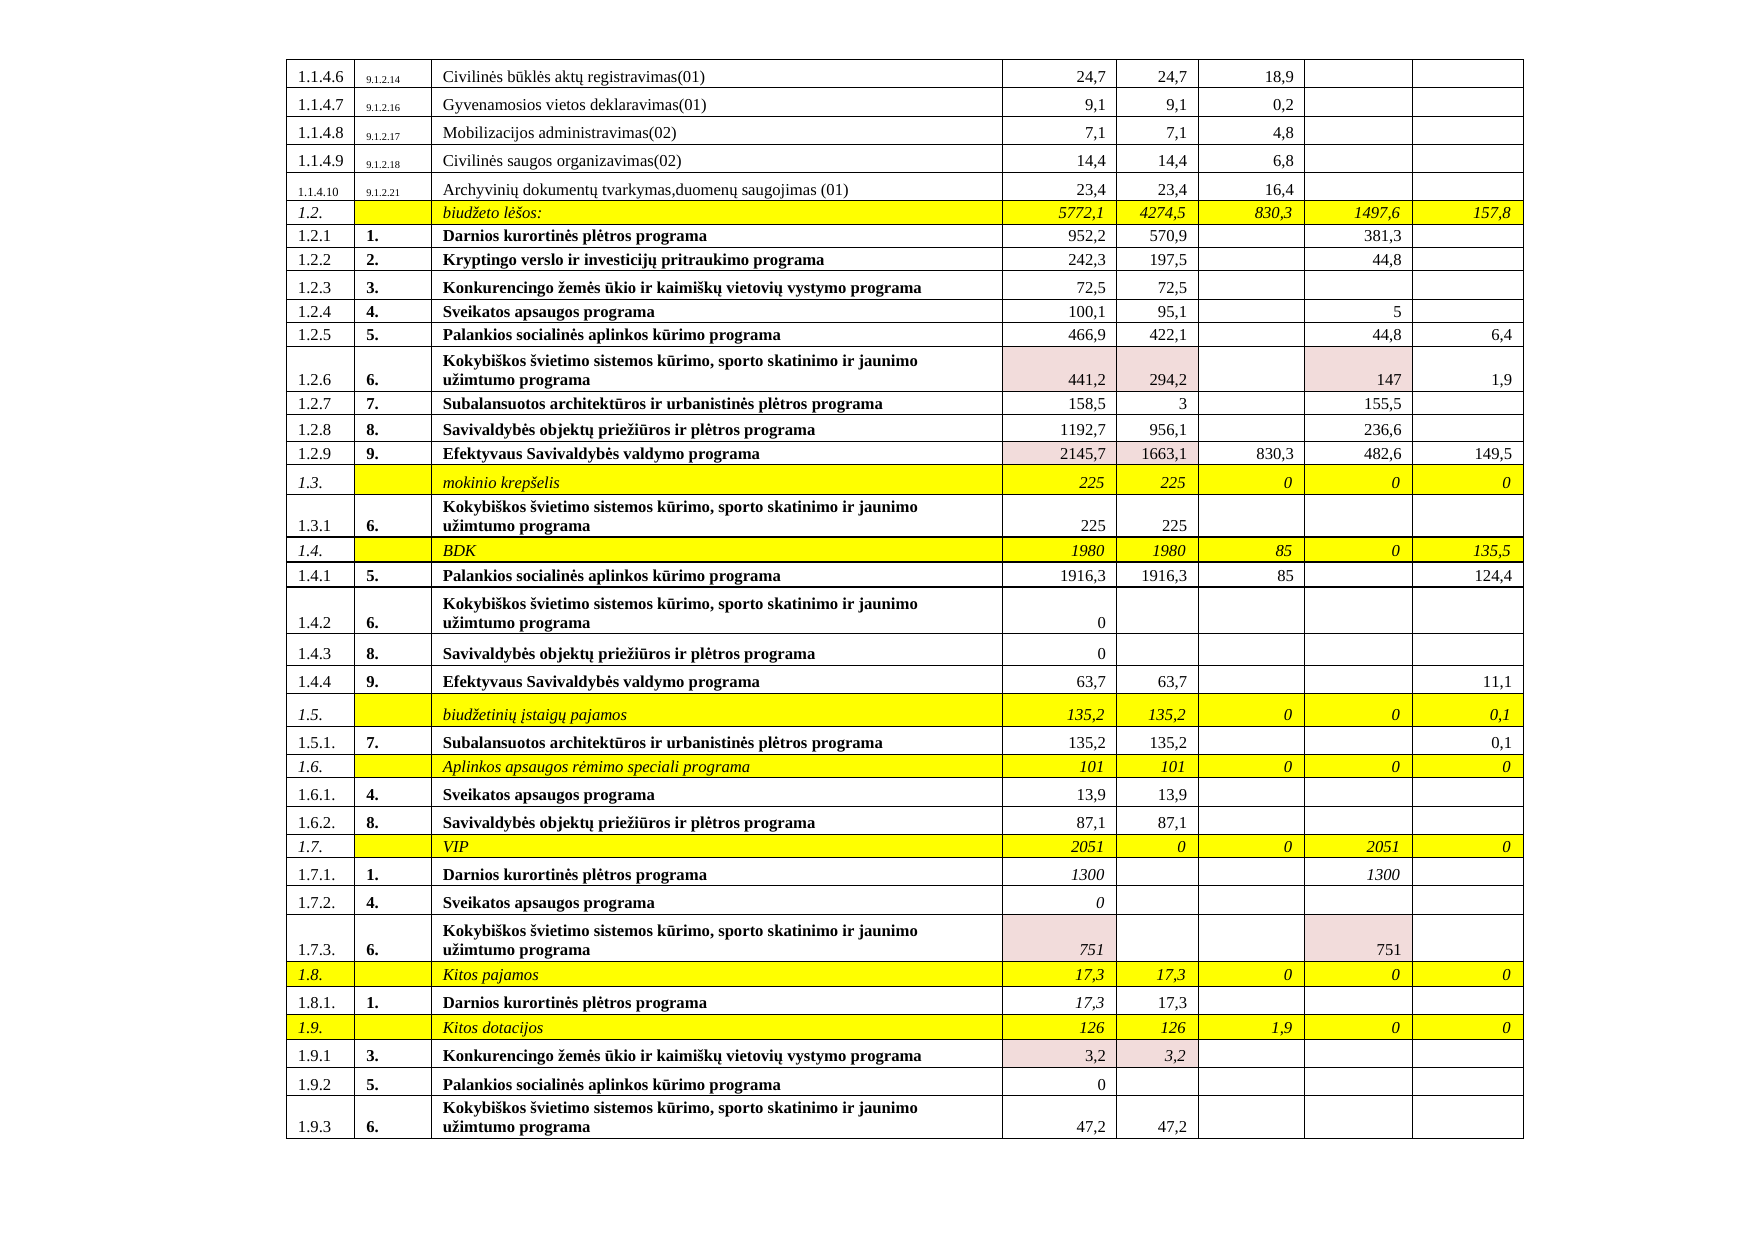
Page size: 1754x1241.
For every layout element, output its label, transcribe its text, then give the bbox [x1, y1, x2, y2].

table_cell 5 [1305, 300, 1412, 322]
table_cell 63,7 [1117, 666, 1198, 693]
table_cell [1413, 248, 1523, 270]
table_cell 1.7.3. [287, 915, 354, 961]
table_cell 24,7 [1003, 60, 1116, 87]
table_cell [355, 201, 431, 224]
table_cell [1413, 145, 1523, 172]
table_cell [1199, 415, 1304, 441]
table_cell [1199, 392, 1304, 414]
table_cell Gyvenamosios vietos deklaravimas(01) [432, 88, 1002, 116]
table_cell [1199, 347, 1304, 391]
table_cell [1413, 392, 1523, 414]
table_cell Kryptingo verslo ir investicijų pritraukimo programa [432, 248, 1002, 270]
table_cell [1199, 666, 1304, 693]
table_cell Sveikatos apsaugos programa [432, 886, 1002, 914]
table_cell 0 [1199, 755, 1304, 777]
table_cell [1413, 987, 1523, 1014]
table_cell 0,1 [1413, 694, 1523, 726]
table_cell 1.7. [287, 835, 354, 857]
table_cell [355, 755, 431, 777]
table_cell 2145,7 [1003, 442, 1116, 464]
table_cell 1.2. [287, 201, 354, 224]
table_cell [1305, 1096, 1412, 1138]
table_cell [1199, 1068, 1304, 1095]
table_cell 11,1 [1413, 666, 1523, 693]
table_cell 1.2.4 [287, 300, 354, 322]
table_cell 101 [1117, 755, 1198, 777]
table_cell 1.2.3 [287, 271, 354, 299]
table_cell [1413, 886, 1523, 914]
table_cell Darnios kurortinės plėtros programa [432, 225, 1002, 247]
table_cell 0 [1003, 1068, 1116, 1095]
table_cell [1305, 727, 1412, 754]
table_cell 466,9 [1003, 323, 1116, 346]
table_cell 147 [1305, 347, 1412, 391]
table_cell 16,4 [1199, 173, 1304, 200]
table_cell Darnios kurortinės plėtros programa [432, 987, 1002, 1014]
table_cell [1117, 886, 1198, 914]
table_cell 6. [355, 1096, 431, 1138]
table_cell 751 [1305, 915, 1412, 961]
table_cell 9.1.2.16 [355, 88, 431, 116]
table_cell 0 [1413, 755, 1523, 777]
table_cell [1199, 987, 1304, 1014]
table_cell 95,1 [1117, 300, 1198, 322]
table_cell mokinio krepšelis [432, 465, 1002, 494]
table_cell 135,2 [1003, 694, 1116, 726]
table_cell 8. [355, 634, 431, 664]
table_cell Efektyvaus Savivaldybės valdymo programa [432, 666, 1002, 693]
table_cell [1199, 634, 1304, 664]
table_cell Kokybiškos švietimo sistemos kūrimo, sporto skatinimo ir jaunimo užimtumo programa [432, 495, 1002, 536]
table_cell [1413, 588, 1523, 633]
table_cell 24,7 [1117, 60, 1198, 87]
table_cell 0 [1305, 538, 1412, 561]
table_cell [1117, 915, 1198, 961]
table_cell [1117, 588, 1198, 633]
table_cell 6. [355, 915, 431, 961]
table_cell 1.5. [287, 694, 354, 726]
table_cell 1.2.6 [287, 347, 354, 391]
table_cell 0,2 [1199, 88, 1304, 116]
table_cell 9.1.2.14 [355, 60, 431, 87]
table_cell 14,4 [1117, 145, 1198, 172]
table_cell Konkurencingo žemės ūkio ir kaimiškų vietovių vystymo programa [432, 271, 1002, 299]
table_cell 9. [355, 442, 431, 464]
table_cell Palankios socialinės aplinkos kūrimo programa [432, 323, 1002, 346]
table_cell Darnios kurortinės plėtros programa [432, 858, 1002, 885]
table_cell 1. [355, 858, 431, 885]
table_cell Civilinės būklės aktų registravimas(01) [432, 60, 1002, 87]
table_cell 7. [355, 727, 431, 754]
table_cell 4274,5 [1117, 201, 1198, 224]
table_cell 47,2 [1003, 1096, 1116, 1138]
table_cell [1199, 1096, 1304, 1138]
table_cell 1.2.7 [287, 392, 354, 414]
table_cell 1300 [1305, 858, 1412, 885]
table_cell 1.1.4.8 [287, 117, 354, 144]
table_cell 44,8 [1305, 323, 1412, 346]
table_cell 17,3 [1003, 962, 1116, 986]
table_cell 13,9 [1003, 778, 1116, 806]
table_cell 5. [355, 1068, 431, 1095]
table_cell [1305, 60, 1412, 87]
table_cell Civilinės saugos organizavimas(02) [432, 145, 1002, 172]
table_cell 294,2 [1117, 347, 1198, 391]
table_cell 0 [1305, 465, 1412, 494]
table_cell 1.9. [287, 1015, 354, 1039]
table_cell [1199, 271, 1304, 299]
table_cell [1413, 173, 1523, 200]
table_cell [1413, 415, 1523, 441]
table_cell [1413, 1068, 1523, 1095]
table_cell 1,9 [1199, 1015, 1304, 1039]
table_cell 87,1 [1003, 807, 1116, 834]
table_cell [1413, 1096, 1523, 1138]
table_cell 17,3 [1117, 962, 1198, 986]
table_cell [1199, 300, 1304, 322]
table_cell 6. [355, 588, 431, 633]
table_cell 0 [1413, 835, 1523, 857]
table_cell 126 [1117, 1015, 1198, 1039]
table_cell 197,5 [1117, 248, 1198, 270]
table_cell 23,4 [1003, 173, 1116, 200]
table_cell 101 [1003, 755, 1116, 777]
table_cell [1413, 858, 1523, 885]
table_cell 1.2.9 [287, 442, 354, 464]
table_cell 100,1 [1003, 300, 1116, 322]
table_cell 9,1 [1117, 88, 1198, 116]
table_cell 225 [1117, 465, 1198, 494]
table_cell Subalansuotos architektūros ir urbanistinės plėtros programa [432, 392, 1002, 414]
table_cell 17,3 [1117, 987, 1198, 1014]
table_cell [355, 1015, 431, 1039]
table_cell 7. [355, 392, 431, 414]
table_cell 225 [1003, 465, 1116, 494]
table_cell [1199, 807, 1304, 834]
table_cell 1. [355, 225, 431, 247]
table_cell 1.2.2 [287, 248, 354, 270]
table_cell 1.1.4.7 [287, 88, 354, 116]
table_cell [1305, 886, 1412, 914]
table_cell 1980 [1117, 538, 1198, 561]
table_cell 155,5 [1305, 392, 1412, 414]
table_cell 0 [1003, 634, 1116, 664]
table_cell 5. [355, 563, 431, 586]
table_cell 1.2.5 [287, 323, 354, 346]
table_cell 1192,7 [1003, 415, 1116, 441]
table_cell 0 [1199, 835, 1304, 857]
table_cell 1497,6 [1305, 201, 1412, 224]
table_cell 1916,3 [1117, 563, 1198, 586]
table_cell 4,8 [1199, 117, 1304, 144]
table_cell 1.6. [287, 755, 354, 777]
table_cell 0 [1305, 962, 1412, 986]
table_cell 8. [355, 807, 431, 834]
table_cell 4. [355, 778, 431, 806]
table_cell 1. [355, 987, 431, 1014]
table_cell [1413, 117, 1523, 144]
table_cell 14,4 [1003, 145, 1116, 172]
table_cell 85 [1199, 538, 1304, 561]
table_cell [1199, 495, 1304, 536]
table_cell 1300 [1003, 858, 1116, 885]
table_cell 149,5 [1413, 442, 1523, 464]
table_cell 1916,3 [1003, 563, 1116, 586]
table_cell [1413, 915, 1523, 961]
table_cell 1.8. [287, 962, 354, 986]
table_cell 751 [1003, 915, 1116, 961]
table_cell 0 [1199, 465, 1304, 494]
table_cell 1980 [1003, 538, 1116, 561]
table_cell [1413, 1040, 1523, 1067]
table_cell [1305, 495, 1412, 536]
table_cell 956,1 [1117, 415, 1198, 441]
table_cell [1305, 634, 1412, 664]
table_cell [1199, 886, 1304, 914]
table_cell [1305, 666, 1412, 693]
table_cell 9,1 [1003, 88, 1116, 116]
table_cell [1305, 807, 1412, 834]
table_cell [1199, 778, 1304, 806]
table_cell 2. [355, 248, 431, 270]
table_cell 6. [355, 495, 431, 536]
table_cell 6,4 [1413, 323, 1523, 346]
table_cell Kitos pajamos [432, 962, 1002, 986]
table_cell 1.4.1 [287, 563, 354, 586]
table_cell [1413, 807, 1523, 834]
table_cell Konkurencingo žemės ūkio ir kaimiškų vietovių vystymo programa [432, 1040, 1002, 1067]
table_cell [1305, 145, 1412, 172]
table_cell 1.3.1 [287, 495, 354, 536]
table_cell 7,1 [1117, 117, 1198, 144]
table_cell [1305, 88, 1412, 116]
table_cell Subalansuotos architektūros ir urbanistinės plėtros programa [432, 727, 1002, 754]
table_cell [1305, 778, 1412, 806]
table_cell Efektyvaus Savivaldybės valdymo programa [432, 442, 1002, 464]
table_cell 1.4.4 [287, 666, 354, 693]
table_cell 225 [1117, 495, 1198, 536]
table_cell [355, 962, 431, 986]
table_cell 830,3 [1199, 201, 1304, 224]
table_cell 4. [355, 886, 431, 914]
table_cell [1199, 858, 1304, 885]
table_cell biudžetinių įstaigų pajamos [432, 694, 1002, 726]
table_cell [1413, 778, 1523, 806]
table_cell 1.2.8 [287, 415, 354, 441]
table_cell 1.7.1. [287, 858, 354, 885]
table_cell 225 [1003, 495, 1116, 536]
table_cell 72,5 [1003, 271, 1116, 299]
table_cell 422,1 [1117, 323, 1198, 346]
table_cell 1.8.1. [287, 987, 354, 1014]
table_cell 124,4 [1413, 563, 1523, 586]
table_cell 1.6.2. [287, 807, 354, 834]
table_cell [1199, 323, 1304, 346]
table_cell [1413, 60, 1523, 87]
table_cell 0 [1305, 694, 1412, 726]
table_cell Palankios socialinės aplinkos kūrimo programa [432, 563, 1002, 586]
table_cell [1199, 225, 1304, 247]
table_cell 1.7.2. [287, 886, 354, 914]
table_cell 570,9 [1117, 225, 1198, 247]
table_cell [1305, 271, 1412, 299]
table_cell 135,5 [1413, 538, 1523, 561]
table_cell [355, 538, 431, 561]
table_cell [1117, 634, 1198, 664]
table_cell 9.1.2.17 [355, 117, 431, 144]
table_cell Archyvinių dokumentų tvarkymas,duomenų saugojimas (01) [432, 173, 1002, 200]
table_cell 44,8 [1305, 248, 1412, 270]
table_cell 9.1.2.21 [355, 173, 431, 200]
table_cell 0 [1199, 962, 1304, 986]
table_cell 135,2 [1117, 727, 1198, 754]
table_cell 1.1.4.6 [287, 60, 354, 87]
table_cell Kokybiškos švietimo sistemos kūrimo, sporto skatinimo ir jaunimo užimtumo programa [432, 1096, 1002, 1138]
table_cell 0,1 [1413, 727, 1523, 754]
table_cell 18,9 [1199, 60, 1304, 87]
table_cell 1663,1 [1117, 442, 1198, 464]
table_cell 157,8 [1413, 201, 1523, 224]
table_cell 9.1.2.18 [355, 145, 431, 172]
table_cell biudžeto lėšos: [432, 201, 1002, 224]
table_cell [1305, 588, 1412, 633]
table_cell [1413, 88, 1523, 116]
table_cell 13,9 [1117, 778, 1198, 806]
table_cell 6,8 [1199, 145, 1304, 172]
table_cell 1.5.1. [287, 727, 354, 754]
table_cell 7,1 [1003, 117, 1116, 144]
table_cell 135,2 [1117, 694, 1198, 726]
table_cell [355, 465, 431, 494]
table_cell [1305, 1068, 1412, 1095]
table_cell Mobilizacijos administravimas(02) [432, 117, 1002, 144]
table_cell [355, 694, 431, 726]
table_cell [1305, 987, 1412, 1014]
table_cell [1199, 588, 1304, 633]
table_cell Kokybiškos švietimo sistemos kūrimo, sporto skatinimo ir jaunimo užimtumo programa [432, 588, 1002, 633]
table_cell [1305, 563, 1412, 586]
table_cell 17,3 [1003, 987, 1116, 1014]
table_cell Palankios socialinės aplinkos kūrimo programa [432, 1068, 1002, 1095]
table_cell 4. [355, 300, 431, 322]
table_cell 47,2 [1117, 1096, 1198, 1138]
table_cell 0 [1413, 1015, 1523, 1039]
table_cell [1413, 495, 1523, 536]
table_cell 952,2 [1003, 225, 1116, 247]
table_cell 1.4.3 [287, 634, 354, 664]
table_cell 242,3 [1003, 248, 1116, 270]
table_cell [1413, 225, 1523, 247]
table_cell 1,9 [1413, 347, 1523, 391]
table_cell 381,3 [1305, 225, 1412, 247]
table_cell 441,2 [1003, 347, 1116, 391]
table_cell 3 [1117, 392, 1198, 414]
table_cell 5772,1 [1003, 201, 1116, 224]
table_cell VIP [432, 835, 1002, 857]
table_cell 0 [1413, 465, 1523, 494]
table_cell 1.1.4.9 [287, 145, 354, 172]
table_cell 1.2.1 [287, 225, 354, 247]
table_cell Kitos dotacijos [432, 1015, 1002, 1039]
table_cell 482,6 [1305, 442, 1412, 464]
table_cell 1.4.2 [287, 588, 354, 633]
table_cell [1199, 915, 1304, 961]
table_cell 0 [1305, 755, 1412, 777]
table_cell Kokybiškos švietimo sistemos kūrimo, sporto skatinimo ir jaunimo užimtumo programa [432, 347, 1002, 391]
table_cell 1.9.2 [287, 1068, 354, 1095]
table_cell 0 [1003, 886, 1116, 914]
table_cell 72,5 [1117, 271, 1198, 299]
table_cell [1413, 634, 1523, 664]
table_cell [1199, 1040, 1304, 1067]
table_cell 1.9.3 [287, 1096, 354, 1138]
table_cell [1117, 1068, 1198, 1095]
table_cell BDK [432, 538, 1002, 561]
table_cell [1305, 117, 1412, 144]
table_cell [1305, 1040, 1412, 1067]
table_cell 1.3. [287, 465, 354, 494]
table_cell 126 [1003, 1015, 1116, 1039]
table_cell [1199, 248, 1304, 270]
table_cell 3,2 [1117, 1040, 1198, 1067]
table_cell 158,5 [1003, 392, 1116, 414]
table_cell 830,3 [1199, 442, 1304, 464]
table_cell 1.1.4.10 [287, 173, 354, 200]
table_cell [1305, 173, 1412, 200]
table_cell 1.4. [287, 538, 354, 561]
table_cell [1413, 300, 1523, 322]
table_cell 0 [1305, 1015, 1412, 1039]
table_cell Sveikatos apsaugos programa [432, 300, 1002, 322]
table_cell 135,2 [1003, 727, 1116, 754]
table_cell Savivaldybės objektų priežiūros ir plėtros programa [432, 807, 1002, 834]
table_cell 9. [355, 666, 431, 693]
table_cell 0 [1413, 962, 1523, 986]
table_cell 236,6 [1305, 415, 1412, 441]
table_cell 1.9.1 [287, 1040, 354, 1067]
table_cell Sveikatos apsaugos programa [432, 778, 1002, 806]
table_cell [1199, 727, 1304, 754]
table_cell 8. [355, 415, 431, 441]
table_cell [355, 835, 431, 857]
table_cell 63,7 [1003, 666, 1116, 693]
table_cell 0 [1117, 835, 1198, 857]
table_cell 2051 [1305, 835, 1412, 857]
table_cell 87,1 [1117, 807, 1198, 834]
table_cell 3. [355, 1040, 431, 1067]
table_cell Kokybiškos švietimo sistemos kūrimo, sporto skatinimo ir jaunimo užimtumo programa [432, 915, 1002, 961]
table_cell 3. [355, 271, 431, 299]
table_cell 0 [1199, 694, 1304, 726]
table_cell 2051 [1003, 835, 1116, 857]
table_cell 85 [1199, 563, 1304, 586]
table_cell [1413, 271, 1523, 299]
table_cell 6. [355, 347, 431, 391]
table_cell 3,2 [1003, 1040, 1116, 1067]
table_cell 1.6.1. [287, 778, 354, 806]
table_cell 0 [1003, 588, 1116, 633]
table_cell Aplinkos apsaugos rėmimo speciali programa [432, 755, 1002, 777]
table_cell Savivaldybės objektų priežiūros ir plėtros programa [432, 415, 1002, 441]
table_cell Savivaldybės objektų priežiūros ir plėtros programa [432, 634, 1002, 664]
table_cell 23,4 [1117, 173, 1198, 200]
table_cell 5. [355, 323, 431, 346]
table_cell [1117, 858, 1198, 885]
